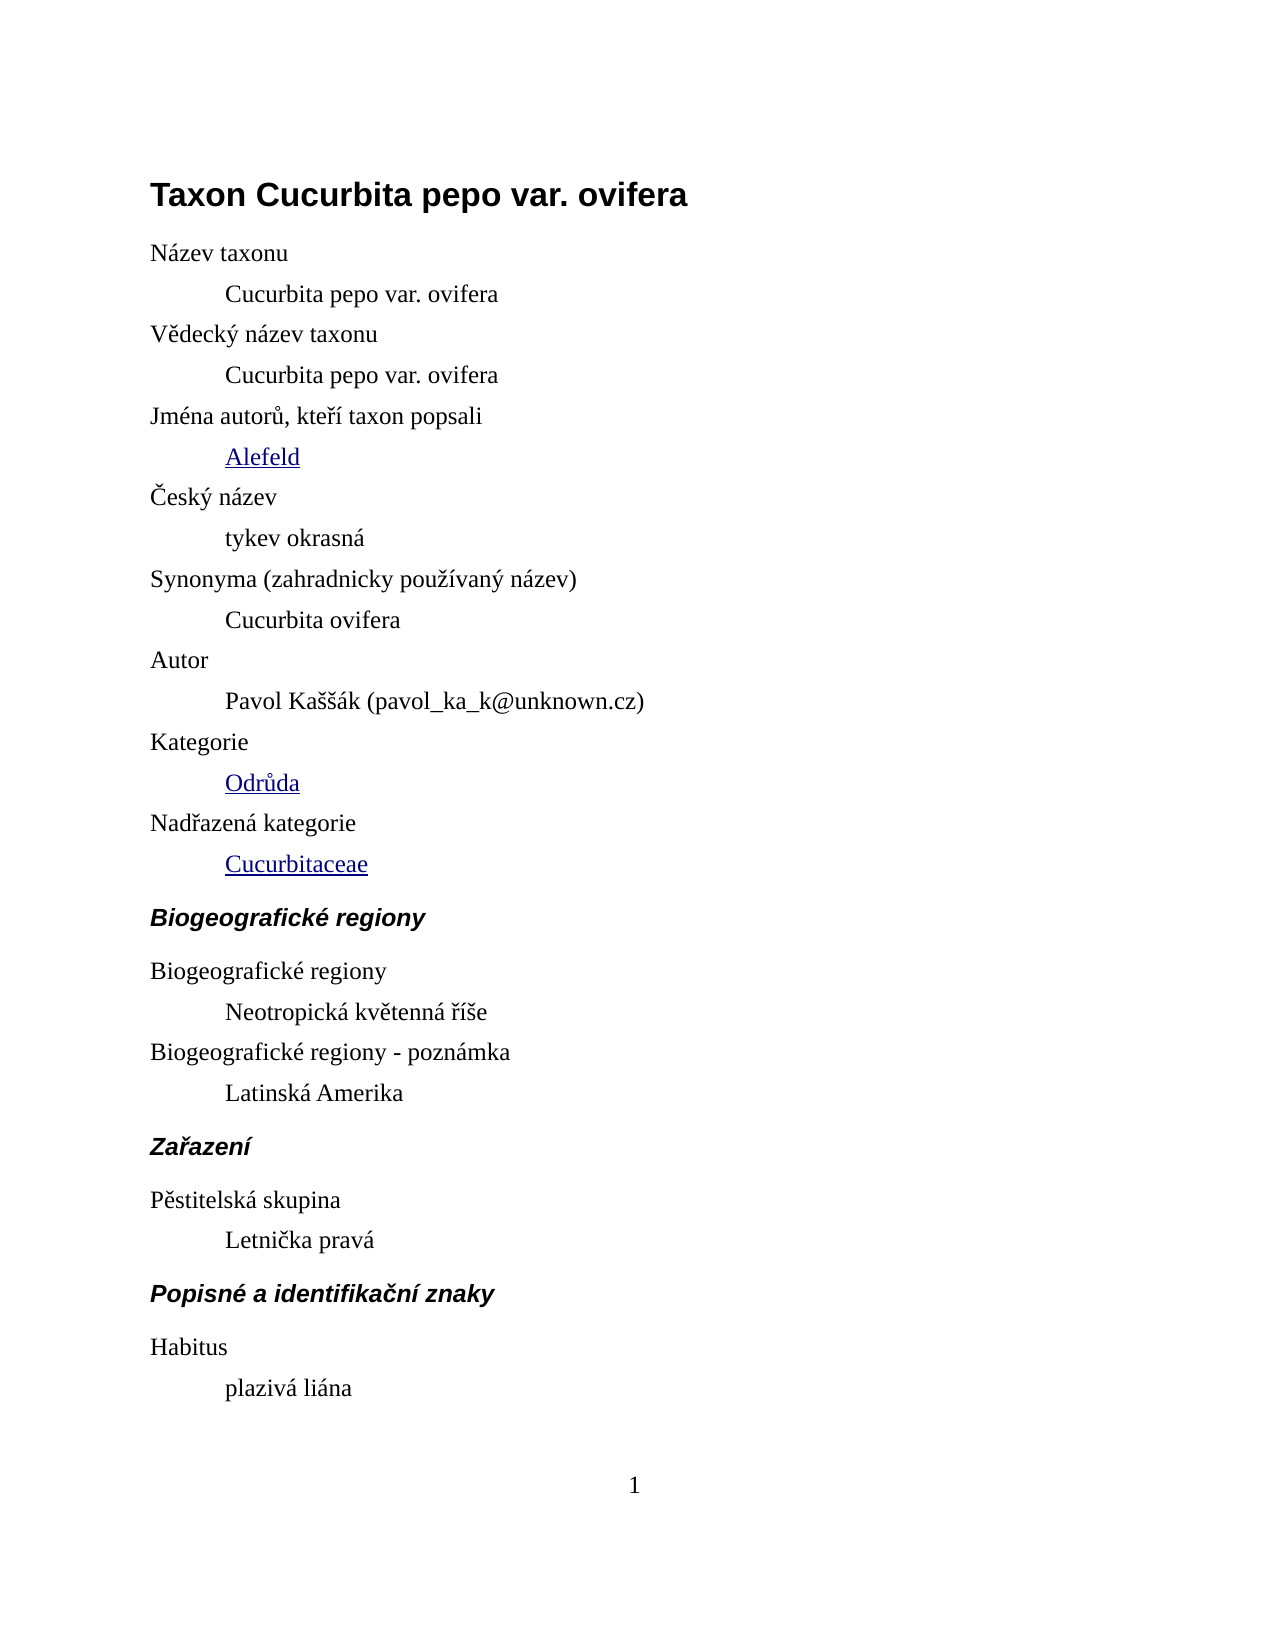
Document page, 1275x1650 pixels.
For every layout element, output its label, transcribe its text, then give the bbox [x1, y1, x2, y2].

text Pavol Kaššák (pavol_ka_k@unknown.cz) [225, 686, 1125, 715]
text Alefeld [225, 442, 1125, 471]
text Letnička pravá [225, 1226, 1125, 1254]
text Autor [150, 645, 1125, 674]
text Odrůda [225, 768, 1125, 796]
subtitle Biogeografické regiony [150, 903, 1125, 931]
text Cucurbita ovifera [225, 605, 1125, 633]
text Neotropická květenná říše [225, 997, 1125, 1025]
subtitle Zařazení [150, 1132, 1125, 1160]
text Název taxonu [150, 238, 1125, 267]
text Cucurbitaceae [225, 849, 1125, 878]
text Habitus [150, 1332, 1125, 1361]
text Pěstitelská skupina [150, 1185, 1125, 1213]
subtitle Popisné a identifikační znaky [150, 1279, 1125, 1308]
text Nadřazená kategorie [150, 808, 1125, 837]
text Jména autorů, kteří taxon popsali [150, 401, 1125, 430]
text plazivá liána [225, 1373, 1125, 1402]
text Biogeografické regiony [150, 956, 1125, 984]
text Cucurbita pepo var. ovifera [225, 360, 1125, 389]
text Český název [150, 482, 1125, 511]
text Cucurbita pepo var. ovifera [225, 279, 1125, 308]
text Synonyma (zahradnicky používaný název) [150, 564, 1125, 593]
text tykev okrasná [225, 523, 1125, 552]
text Kategorie [150, 727, 1125, 756]
text Latinská Amerika [225, 1078, 1125, 1107]
text Biogeografické regiony - poznámka [150, 1037, 1125, 1066]
subtitle Taxon Cucurbita pepo var. ovifera [150, 175, 1125, 214]
text Vědecký název taxonu [150, 319, 1125, 348]
